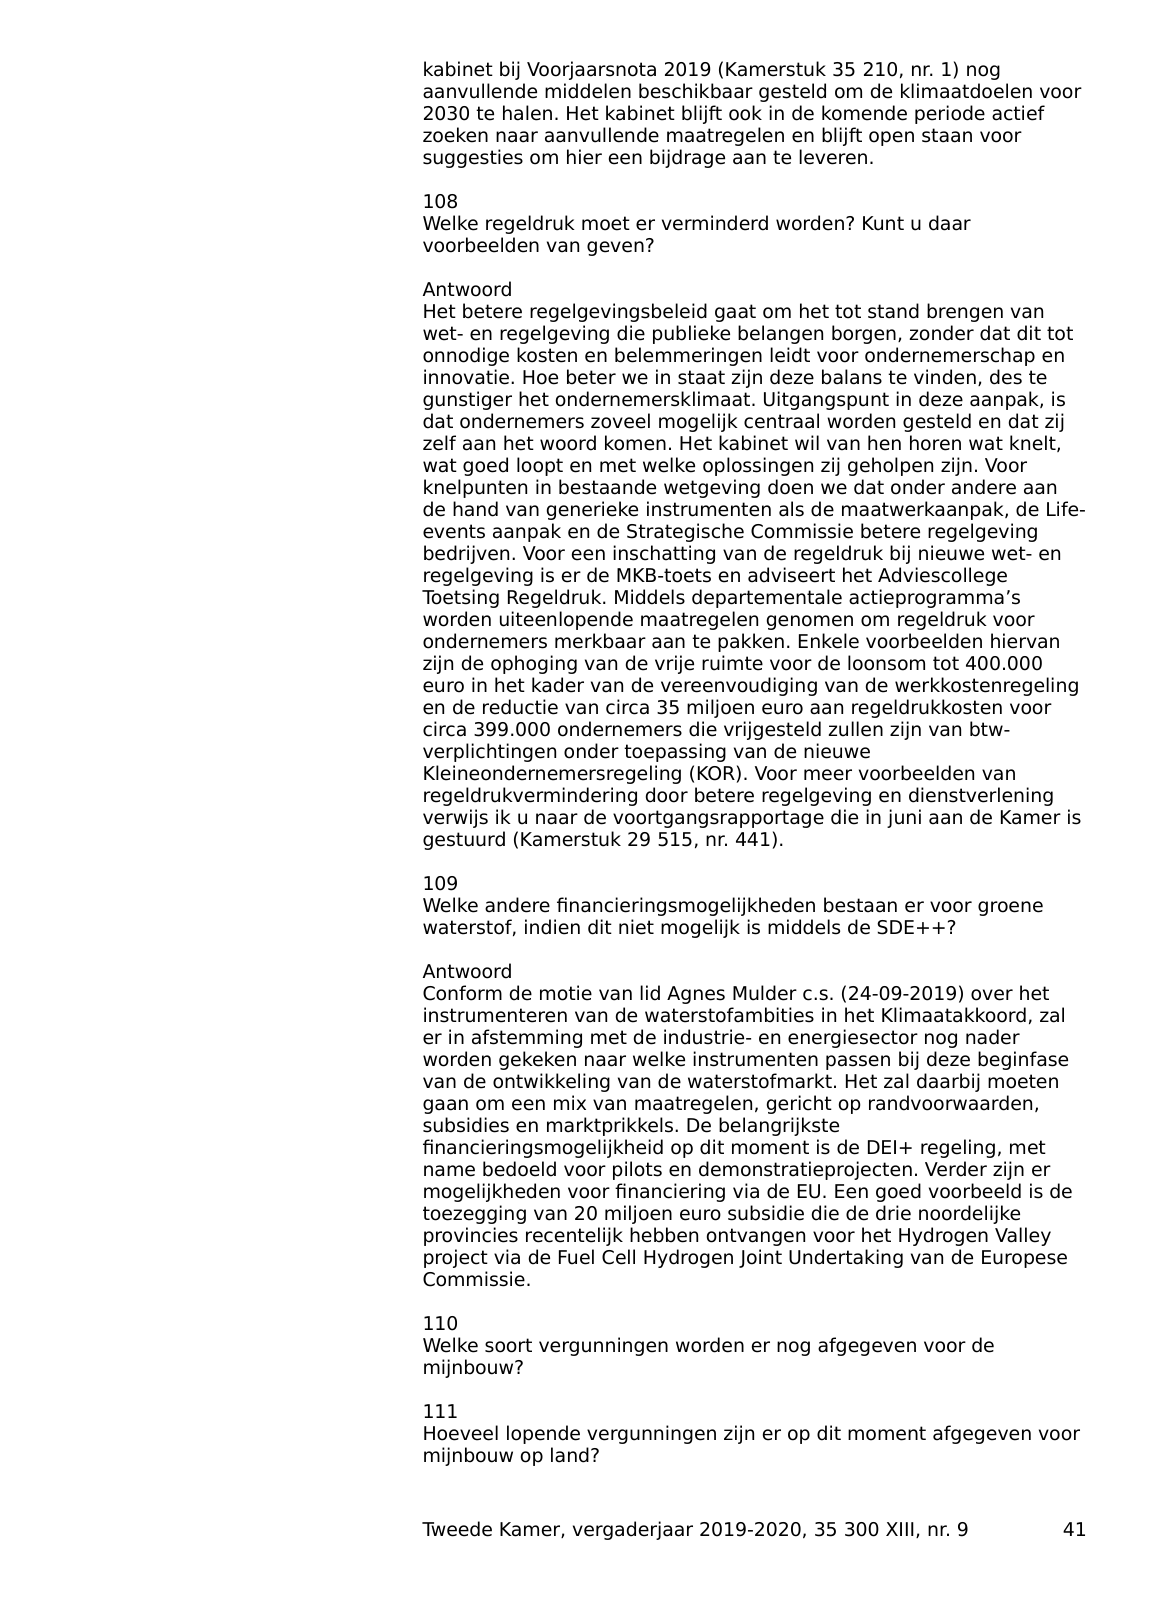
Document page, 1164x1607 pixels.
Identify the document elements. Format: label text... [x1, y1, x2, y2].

text Antwoord [422, 279, 1087, 301]
text Welke soort vergunningen worden er nog afgegeven voor de mijnbouw? [422, 1335, 1087, 1379]
text Conform de motie van lid Agnes Mulder c.s. (24-09-2019) over het instrumenteren van de waterstofambities in het Klimaatakkoord, zal er in afstemming met de industrie- en energiesector nog nader worden gekeken naar welke instrumenten passen bij deze beginfase van de ontwikkeling van de waterstofmarkt. Het zal daarbij moeten gaan om een mix van maatregelen, gericht op randvoorwaarden, subsidies en marktprikkels. De belangrijkste financieringsmogelijkheid op dit moment is de DEI+ regeling, met name bedoeld voor pilots en demonstratieprojecten. Verder zijn er mogelijkheden voor financiering via de EU. Een goed voorbeeld is de toezegging van 20 miljoen euro subsidie die de drie noordelijke provincies recentelijk hebben ontvangen voor het Hydrogen Valley project via de Fuel Cell Hydrogen Joint Undertaking van de Europese Commissie. [422, 983, 1087, 1291]
text Welke andere financieringsmogelijkheden bestaan er voor groene waterstof, indien dit niet mogelijk is middels de SDE++? [422, 895, 1087, 939]
text 109 [422, 873, 1087, 895]
text 110 [422, 1313, 1087, 1335]
text 111 [422, 1401, 1087, 1423]
text 108 [422, 191, 1087, 213]
text kabinet bij Voorjaarsnota 2019 (Kamerstuk 35 210, nr. 1) nog aanvullende middelen beschikbaar gesteld om de klimaatdoelen voor 2030 te halen. Het kabinet blijft ook in de komende periode actief zoeken naar aanvullende maatregelen en blijft open staan voor suggesties om hier een bijdrage aan te leveren. [422, 59, 1087, 169]
text Welke regeldruk moet er verminderd worden? Kunt u daar voorbeelden van geven? [422, 213, 1087, 257]
text Antwoord [422, 961, 1087, 983]
text Hoeveel lopende vergunningen zijn er op dit moment afgegeven voor mijnbouw op land? [422, 1423, 1087, 1467]
text Het betere regelgevingsbeleid gaat om het tot stand brengen van wet- en regelgeving die publieke belangen borgen, zonder dat dit tot onnodige kosten en belemmeringen leidt voor ondernemerschap en innovatie. Hoe beter we in staat zijn deze balans te vinden, des te gunstiger het ondernemersklimaat. Uitgangspunt in deze aanpak, is dat ondernemers zoveel mogelijk centraal worden gesteld en dat zij zelf aan het woord komen. Het kabinet wil van hen horen wat knelt, wat goed loopt en met welke oplossingen zij geholpen zijn. Voor knelpunten in bestaande wetgeving doen we dat onder andere aan de hand van generieke instrumenten als de maatwerkaanpak, de Life-events aanpak en de Strategische Commissie betere regelgeving bedrijven. Voor een inschatting van de regeldruk bij nieuwe wet- en regelgeving is er de MKB-toets en adviseert het Adviescollege Toetsing Regeldruk. Middels departementale actieprogramma’s worden uiteenlopende maatregelen genomen om regeldruk voor ondernemers merkbaar aan te pakken. Enkele voorbeelden hiervan zijn de ophoging van de vrije ruimte voor de loonsom tot 400.000 euro in het kader van de vereenvoudiging van de werkkostenregeling en de reductie van circa 35 miljoen euro aan regeldrukkosten voor circa 399.000 ondernemers die vrijgesteld zullen zijn van btw-verplichtingen onder toepassing van de nieuwe Kleineondernemersregeling (KOR). Voor meer voorbeelden van regeldrukvermindering door betere regelgeving en dienstverlening verwijs ik u naar de voortgangsrapportage die in juni aan de Kamer is gestuurd (Kamerstuk 29 515, nr. 441). [422, 301, 1087, 851]
